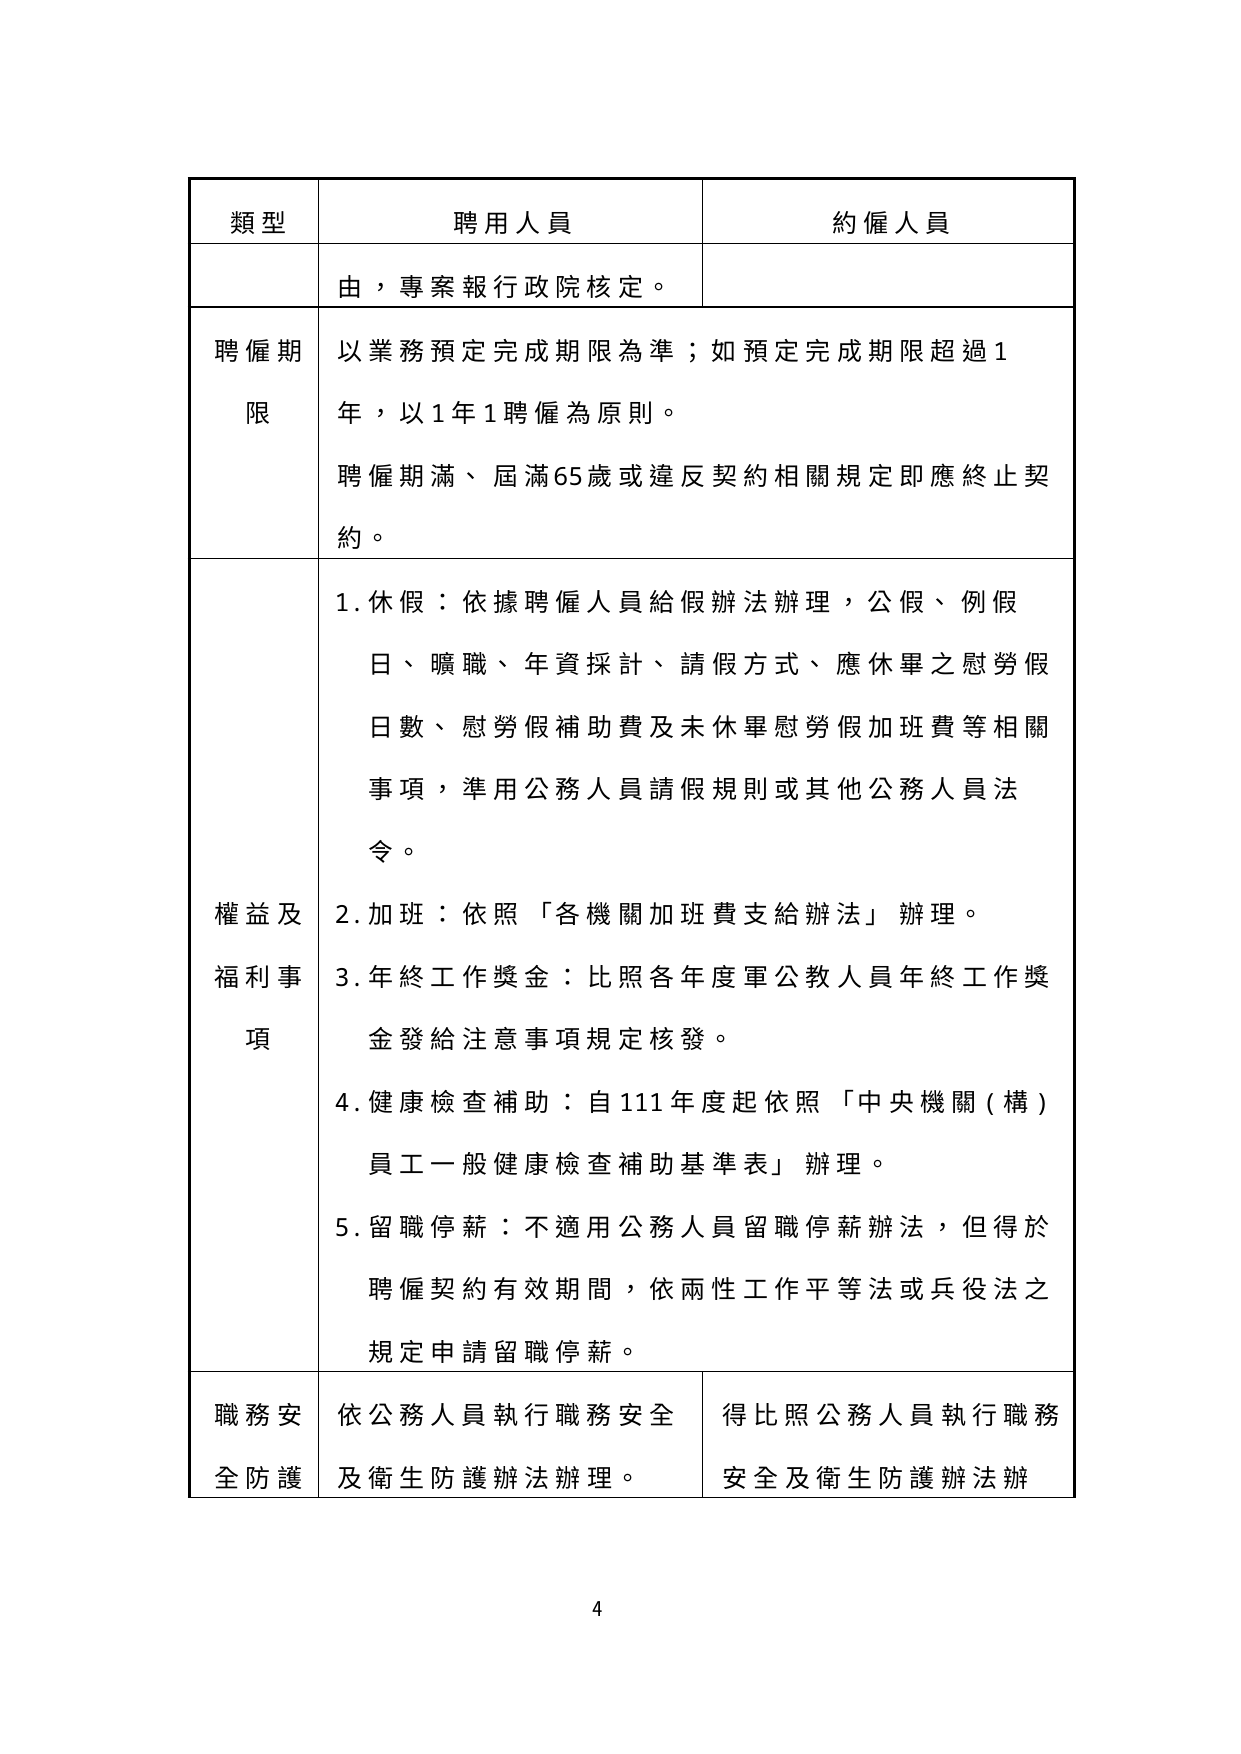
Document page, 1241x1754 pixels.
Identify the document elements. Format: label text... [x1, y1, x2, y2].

table_cell 權益及 福利事項 [191, 559, 318, 1371]
table_cell 1.休假：依據聘僱人員給假辦法辦理，公假、例假日、曠職、年資採計、請假方式、應休畢之慰勞假日數、慰勞假補助費及未休畢慰勞假加班費等相關事項，準用公務人員請假規則或其他公務人員法令。 2.加班：依照「各機關加班費支給辦法」辦理。 3.年終工作獎金：比照各年度軍公教人員年終工作獎金發給注意事項規定核發。 4.健康檢查補助：自111年度起依照「中央機關(構)員工一般健康檢查補助基準表」辦理。 5.留職停薪：不適用公務人員留職停薪辦法，但得於聘僱契約有效期間，依兩性工作平等法或兵役法之規定申請留職停薪。 [319, 559, 1073, 1371]
table_cell 職務安全防護 [191, 1372, 318, 1497]
table_header 約僱人員 [703, 180, 1073, 243]
table_cell 以業務預定完成期限為準；如預定完成期限超過1年，以1年1聘僱為原則。 聘僱期滿、屆滿65歲或違反契約相關規定即應終止契約。 [319, 308, 1073, 557]
table_cell 由，專案報行政院核定。 [319, 244, 702, 306]
table_cell 聘僱期限 [191, 308, 318, 557]
table_cell [703, 244, 1073, 306]
table_cell 依公務人員執行職務安全及衛生防護辦法辦理。 [319, 1372, 702, 1497]
table_cell [191, 244, 318, 306]
table_header 類型 [191, 180, 318, 243]
table_header 聘用人員 [319, 180, 702, 243]
table_cell 得比照公務人員執行職務安全及衛生防護辦法辦 [703, 1372, 1073, 1497]
